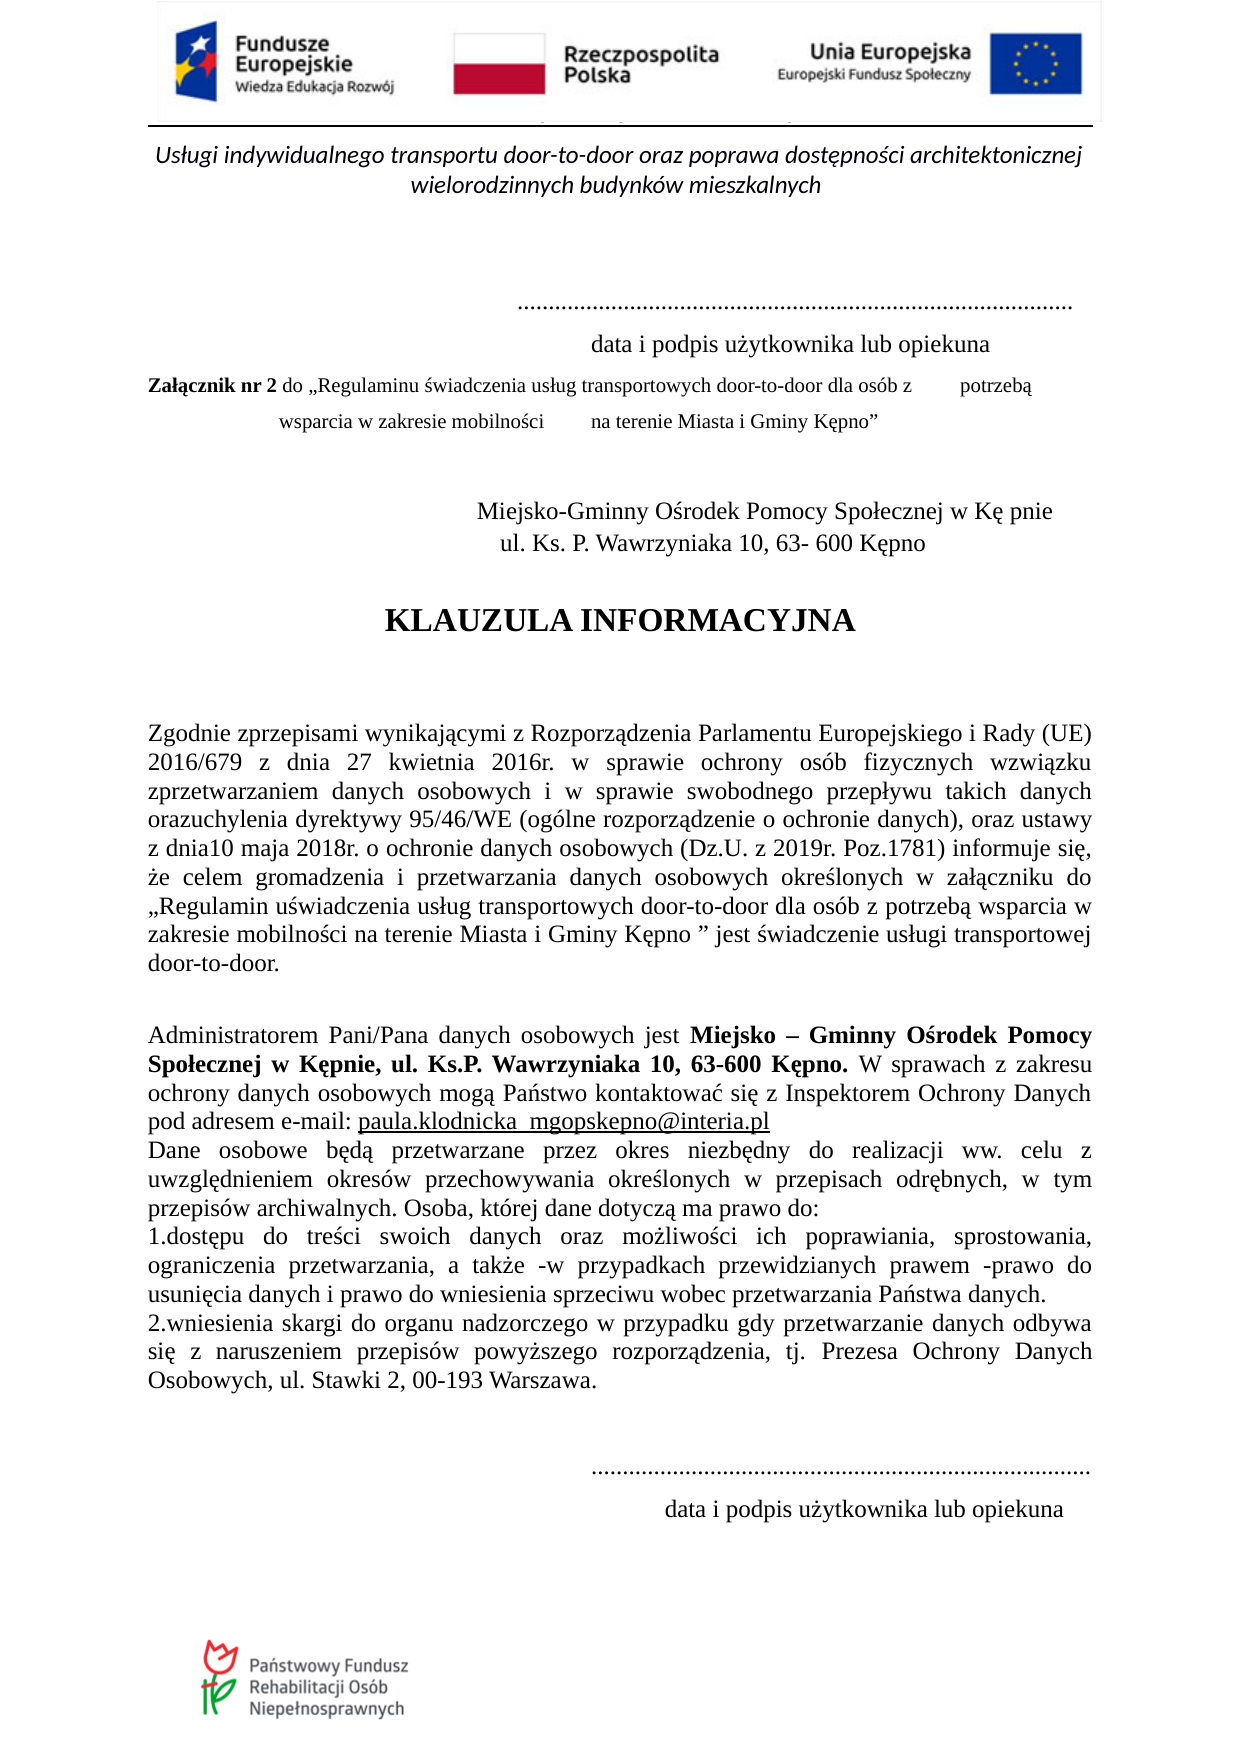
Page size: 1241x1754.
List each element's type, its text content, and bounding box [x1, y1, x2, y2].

text ................................................................................ [148, 1451, 1093, 1480]
text 1.dostępu do treści swoich danych oraz możliwości ich poprawiania, sprostowania, ograniczenia przetwarzania, a także -w przypadkach przewidzianych prawem -prawo do usunięcia danych i prawo do wniesienia sprzeciwu wobec przetwarzania Państwa danych. [148, 1221, 1093, 1308]
text KLAUZULA INFORMACYJNA [148, 600, 1093, 638]
text 2.wniesienia skargi do organu nadzorczego w przypadku gdy przetwarzanie danych odbywa się z naruszeniem przepisów powyższego rozporządzenia, tj. Prezesa Ochrony Danych Osobowych, ul. Stawki 2, 00-193 Warszawa. [148, 1308, 1093, 1394]
text data i podpis użytkownika lub opiekuna [148, 1494, 1093, 1523]
picture [157, 1, 1102, 122]
text Załącznik nr 2 do „Regulaminu świadczenia usług transportowych door-to-door dla osób z potrzebą wsparcia w zakresie mobilności na terenie Miasta i Gminy Kępno” [148, 373, 1093, 433]
text ......................................................................................... [148, 286, 1093, 315]
picture [164, 1581, 445, 1754]
text Zgodnie zprzepisami wynikającymi z Rozporządzenia Parlamentu Europejskiego i Rady (UE) 2016/679 z dnia 27 kwietnia 2016r. w sprawie ochrony osób fizycznych wzwiązku zprzetwarzaniem danych osobowych i w sprawie swobodnego przepływu takich danych orazuchylenia dyrektywy 95/46/WE (ogólne rozporządzenie o ochronie danych), oraz ustawy z dnia10 maja 2018r. o ochronie danych osobowych (Dz.U. z 2019r. Poz.1781) informuje się, że celem gromadzenia i przetwarzania danych osobowych określonych w załączniku do „Regulamin uświadczenia usług transportowych door-to-door dla osób z potrzebą wsparcia w zakresie mobilności na terenie Miasta i Gminy Kępno ” jest świadczenie usługi transportowej door-to-door. [148, 718, 1093, 977]
text data i podpis użytkownika lub opiekuna [148, 329, 1093, 358]
text ul. Ks. P. Wawrzyniaka 10, 63- 600 Kępno [148, 528, 1093, 557]
text Dane osobowe będą przetwarzane przez okres niezbędny do realizacji ww. celu z uwzględnieniem okresów przechowywania określonych w przepisach odrębnych, w tym przepisów archiwalnych. Osoba, której dane dotyczą ma prawo do: [148, 1135, 1093, 1221]
text Administratorem Pani/Pana danych osobowych jest Miejsko – Gminny Ośrodek Pomocy Społecznej w Kępnie, ul. Ks.P. Wawrzyniaka 10, 63-600 Kępno. W sprawach z zakresu ochrony danych osobowych mogą Państwo kontaktować się z Inspektorem Ochrony Danych pod adresem e-mail: paula.klodnicka_mgopskepno@interia.pl [148, 1020, 1093, 1135]
text Miejsko-Gminny Ośrodek Pomocy Społecznej w Kę pnie [148, 488, 1093, 528]
